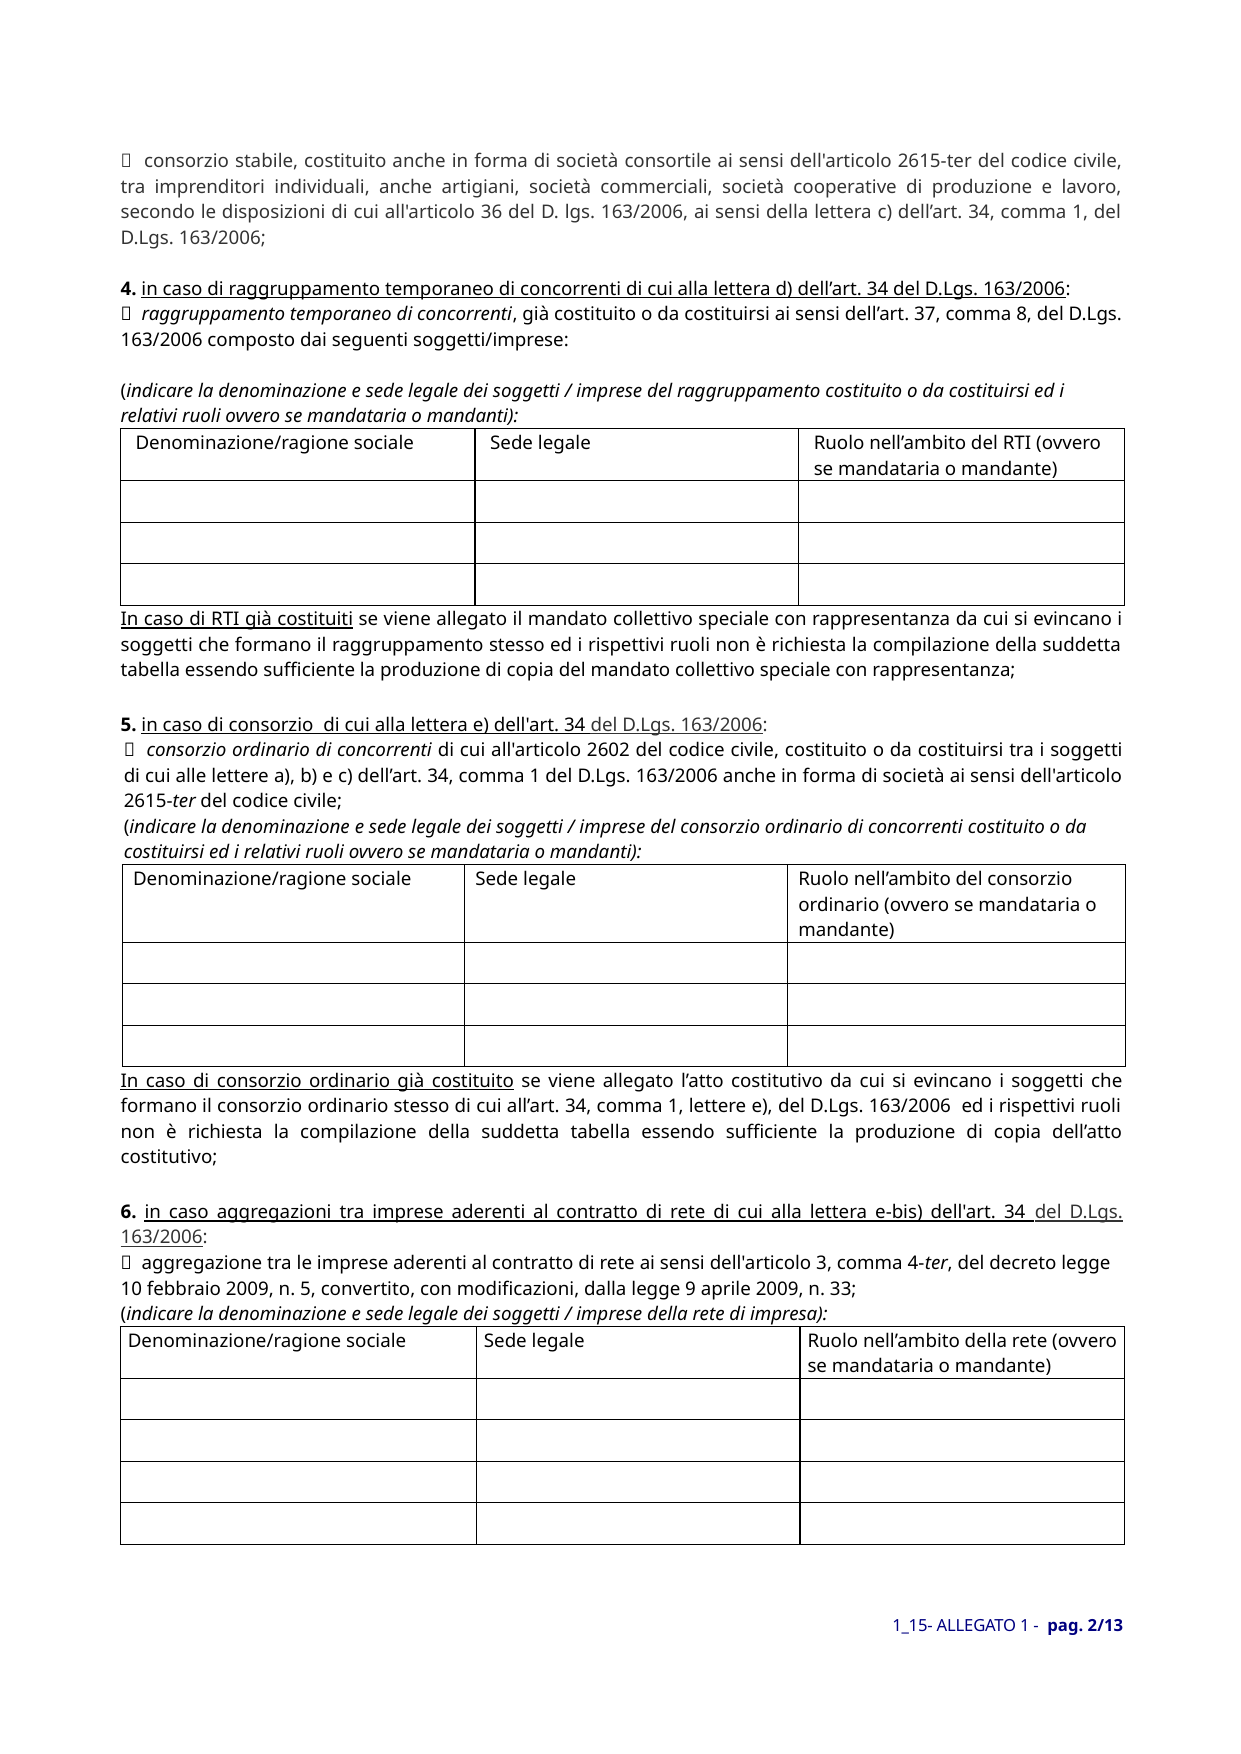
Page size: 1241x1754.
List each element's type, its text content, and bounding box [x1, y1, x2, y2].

table_cell [476, 481, 798, 522]
table_cell [121, 564, 474, 604]
table_header Ruolo nell’ambito del RTI (ovvero se mandataria o mandante) [799, 429, 1124, 480]
text  raggruppamento temporaneo di concorrenti, già costituito o da costituirsi ai sensi dell’art. 37, comma 8, del D.Lgs. 163/2006 composto dai seguenti soggetti/imprese: [120, 301, 1123, 352]
table_cell [121, 1503, 476, 1543]
text (indicare la denominazione e sede legale dei soggetti / imprese della rete di impresa): [120, 1300, 1123, 1326]
text 6. in caso aggregazioni tra imprese aderenti al contratto di rete di cui alla lettera e-bis) dell'art. 34 del D.Lgs. 163/2006: [120, 1198, 1123, 1249]
table_header Denominazione/ragione sociale [121, 1327, 476, 1378]
table_cell [799, 523, 1124, 563]
table_cell [788, 943, 1125, 983]
table_header Ruolo nell’ambito della rete (ovvero se mandataria o mandante) [801, 1327, 1124, 1378]
table_cell [477, 1420, 799, 1461]
table_cell [799, 564, 1124, 604]
table_cell [799, 481, 1124, 522]
table_cell [788, 1026, 1125, 1066]
table_header Denominazione/ragione sociale [123, 865, 464, 942]
table_header Sede legale [465, 865, 787, 942]
table_cell [123, 984, 464, 1025]
table_cell [465, 984, 787, 1025]
table_cell [476, 523, 798, 563]
table_cell [123, 1026, 464, 1066]
table_cell [123, 943, 464, 983]
table_cell [121, 1462, 476, 1502]
table_cell [121, 1379, 476, 1419]
text (indicare la denominazione e sede legale dei soggetti / imprese del raggruppamento costituito o da costituirsi ed i relativi ruoli ovvero se mandataria o mandanti): [120, 377, 1123, 428]
text  consorzio stabile, costituito anche in forma di società consortile ai sensi dell'articolo 2615-ter del codice civile, tra imprenditori individuali, anche artigiani, società commerciali, società cooperative di produzione e lavoro, secondo le disposizioni di cui all'articolo 36 del D. lgs. 163/2006, ai sensi della lettera c) dell’art. 34, comma 1, del D.Lgs. 163/2006; [120, 148, 1123, 250]
table_header Sede legale [477, 1327, 799, 1378]
table_cell [477, 1462, 799, 1502]
table_header Denominazione/ragione sociale [121, 429, 474, 480]
table_cell [476, 564, 798, 604]
table_cell [801, 1462, 1124, 1502]
table_header Sede legale [476, 429, 798, 480]
table_cell [801, 1379, 1124, 1419]
text (indicare la denominazione e sede legale dei soggetti / imprese del consorzio ordinario di concorrenti costituito o da costituirsi ed i relativi ruoli ovvero se mandataria o mandanti): [123, 813, 1123, 864]
table_cell [477, 1503, 799, 1543]
table_cell [121, 1420, 476, 1461]
table_header Ruolo nell’ambito del consorzio ordinario (ovvero se mandataria o mandante) [788, 865, 1125, 942]
table_cell [788, 984, 1125, 1025]
table_cell [121, 481, 474, 522]
table_cell [465, 1026, 787, 1066]
text In caso di RTI già costituiti se viene allegato il mandato collettivo speciale con rappresentanza da cui si evincano i soggetti che formano il raggruppamento stesso ed i rispettivi ruoli non è richiesta la compilazione della suddetta tabella essendo sufficiente la produzione di copia del mandato collettivo speciale con rappresentanza; [120, 606, 1123, 682]
text  aggregazione tra le imprese aderenti al contratto di rete ai sensi dell'articolo 3, comma 4-ter, del decreto legge 10 febbraio 2009, n. 5, convertito, con modificazioni, dalla legge 9 aprile 2009, n. 33; [120, 1249, 1123, 1300]
table_cell [477, 1379, 799, 1419]
text  consorzio ordinario di concorrenti di cui all'articolo 2602 del codice civile, costituito o da costituirsi tra i soggetti di cui alle lettere a), b) e c) dell’art. 34, comma 1 del D.Lgs. 163/2006 anche in forma di società ai sensi dell'articolo 2615-ter del codice civile; [123, 737, 1123, 813]
table_cell [121, 523, 474, 563]
text In caso di consorzio ordinario già costituito se viene allegato l’atto costitutivo da cui si evincano i soggetti che formano il consorzio ordinario stesso di cui all’art. 34, comma 1, lettere e), del D.Lgs. 163/2006 ed i rispettivi ruoli non è richiesta la compilazione della suddetta tabella essendo sufficiente la produzione di copia dell’atto costitutivo; [120, 1067, 1123, 1169]
table_cell [801, 1420, 1124, 1461]
text 5. in caso di consorzio di cui alla lettera e) dell'art. 34 del D.Lgs. 163/2006: [120, 711, 1123, 737]
table_cell [465, 943, 787, 983]
table_cell [801, 1503, 1124, 1543]
text 4. in caso di raggruppamento temporaneo di concorrenti di cui alla lettera d) dell’art. 34 del D.Lgs. 163/2006: [120, 275, 1123, 301]
